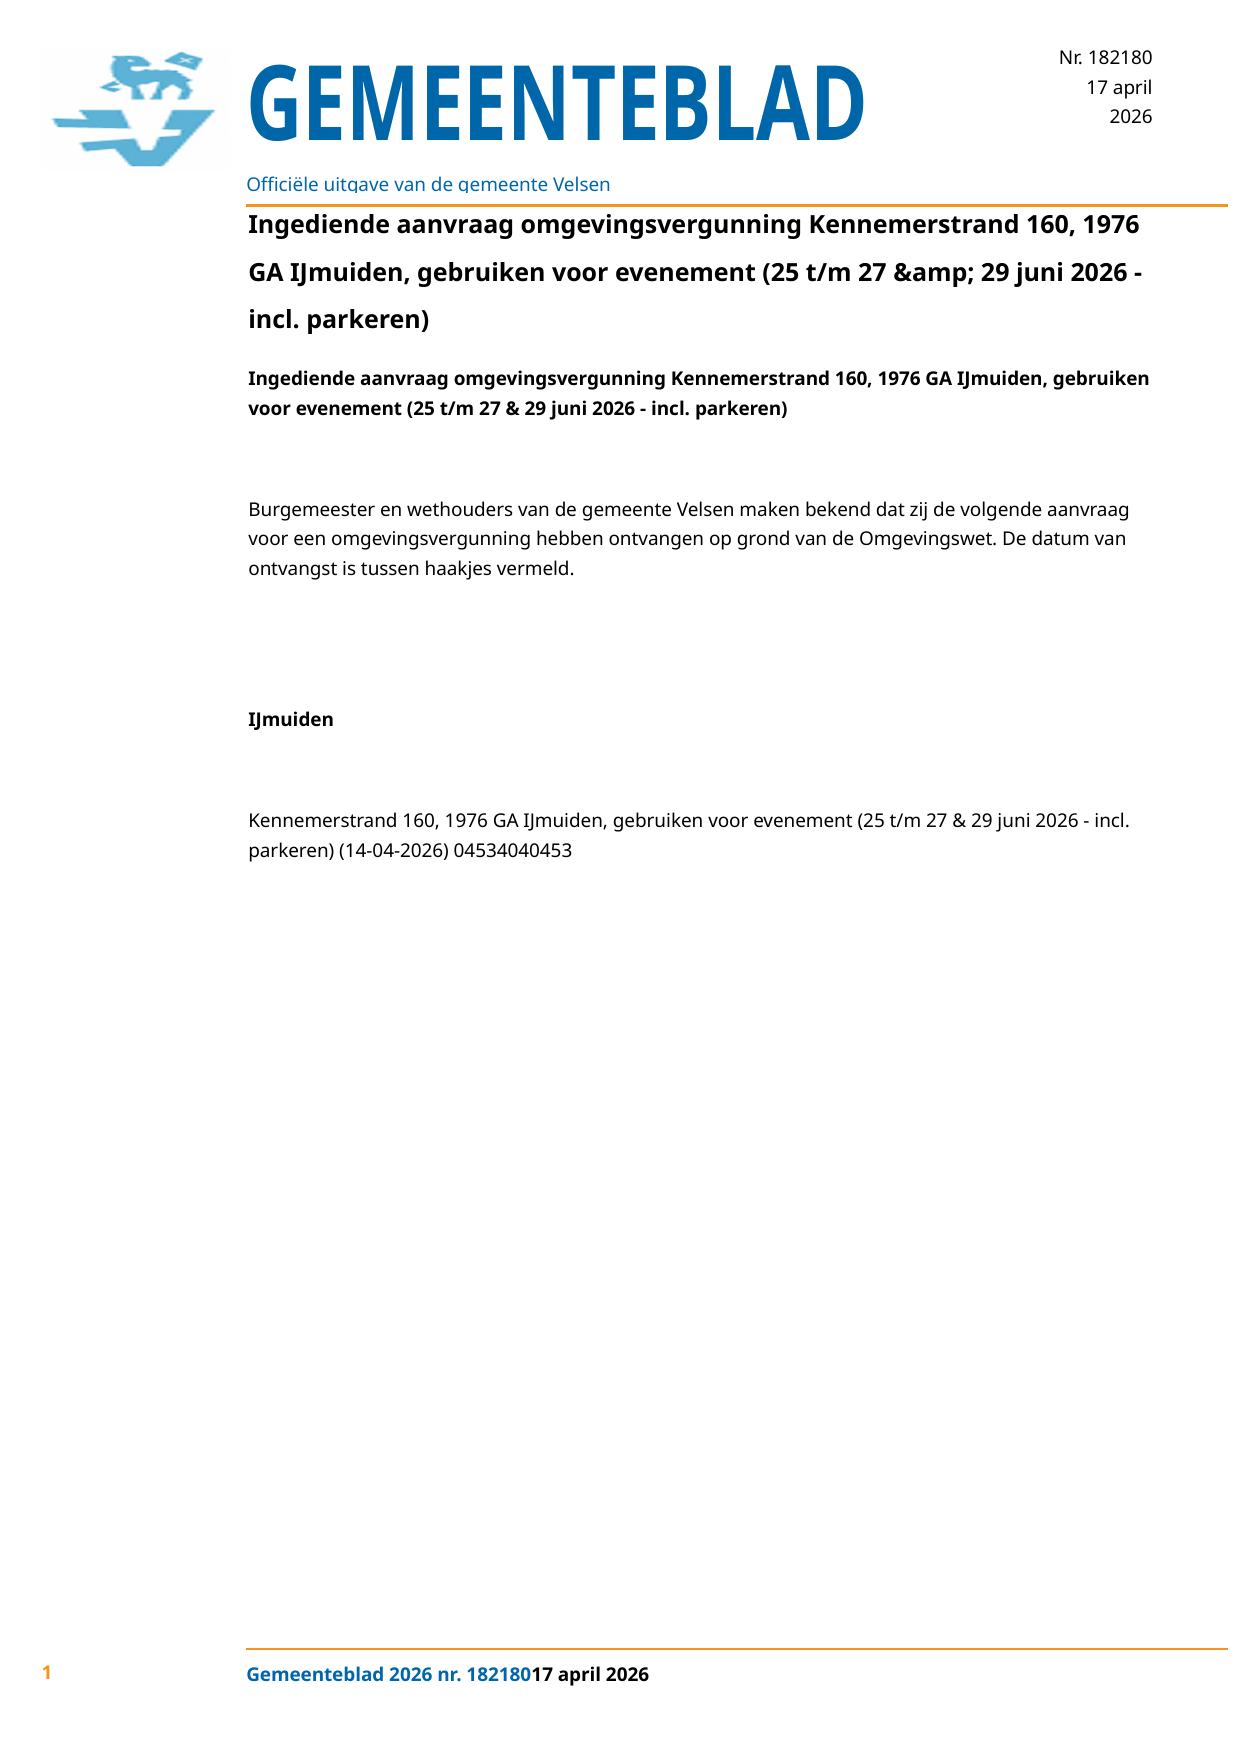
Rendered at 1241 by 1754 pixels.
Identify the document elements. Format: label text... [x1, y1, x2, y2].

text Kennemerstrand 160, 1976 GA IJmuiden, gebruiken voor evenement (25 t/m 27 & 29 juni 2026 - incl. parkeren) (14-04-2026) 04534040453 [248, 807, 1152, 862]
text Ingediende aanvraag omgevingsvergunning Kennemerstrand 160, 1976 GA IJmuiden, gebruiken voor evenement (25 t/m 27 &amp; 29 juni 2026 - incl. parkeren) [248, 207, 1152, 336]
text Burgemeester en wethouders van de gemeente Velsen maken bekend dat zij de volgende aanvraag voor een omgevingsvergunning hebben ontvangen op grond van de Omgevingswet. De datum van ontvangst is tussen haakjes vermeld. [248, 496, 1152, 581]
text IJmuiden [248, 706, 1152, 732]
picture [41, 47, 231, 172]
text Ingediende aanvraag omgevingsvergunning Kennemerstrand 160, 1976 GA IJmuiden, gebruiken voor evenement (25 t/m 27 & 29 juni 2026 - incl. parkeren) [248, 366, 1152, 421]
